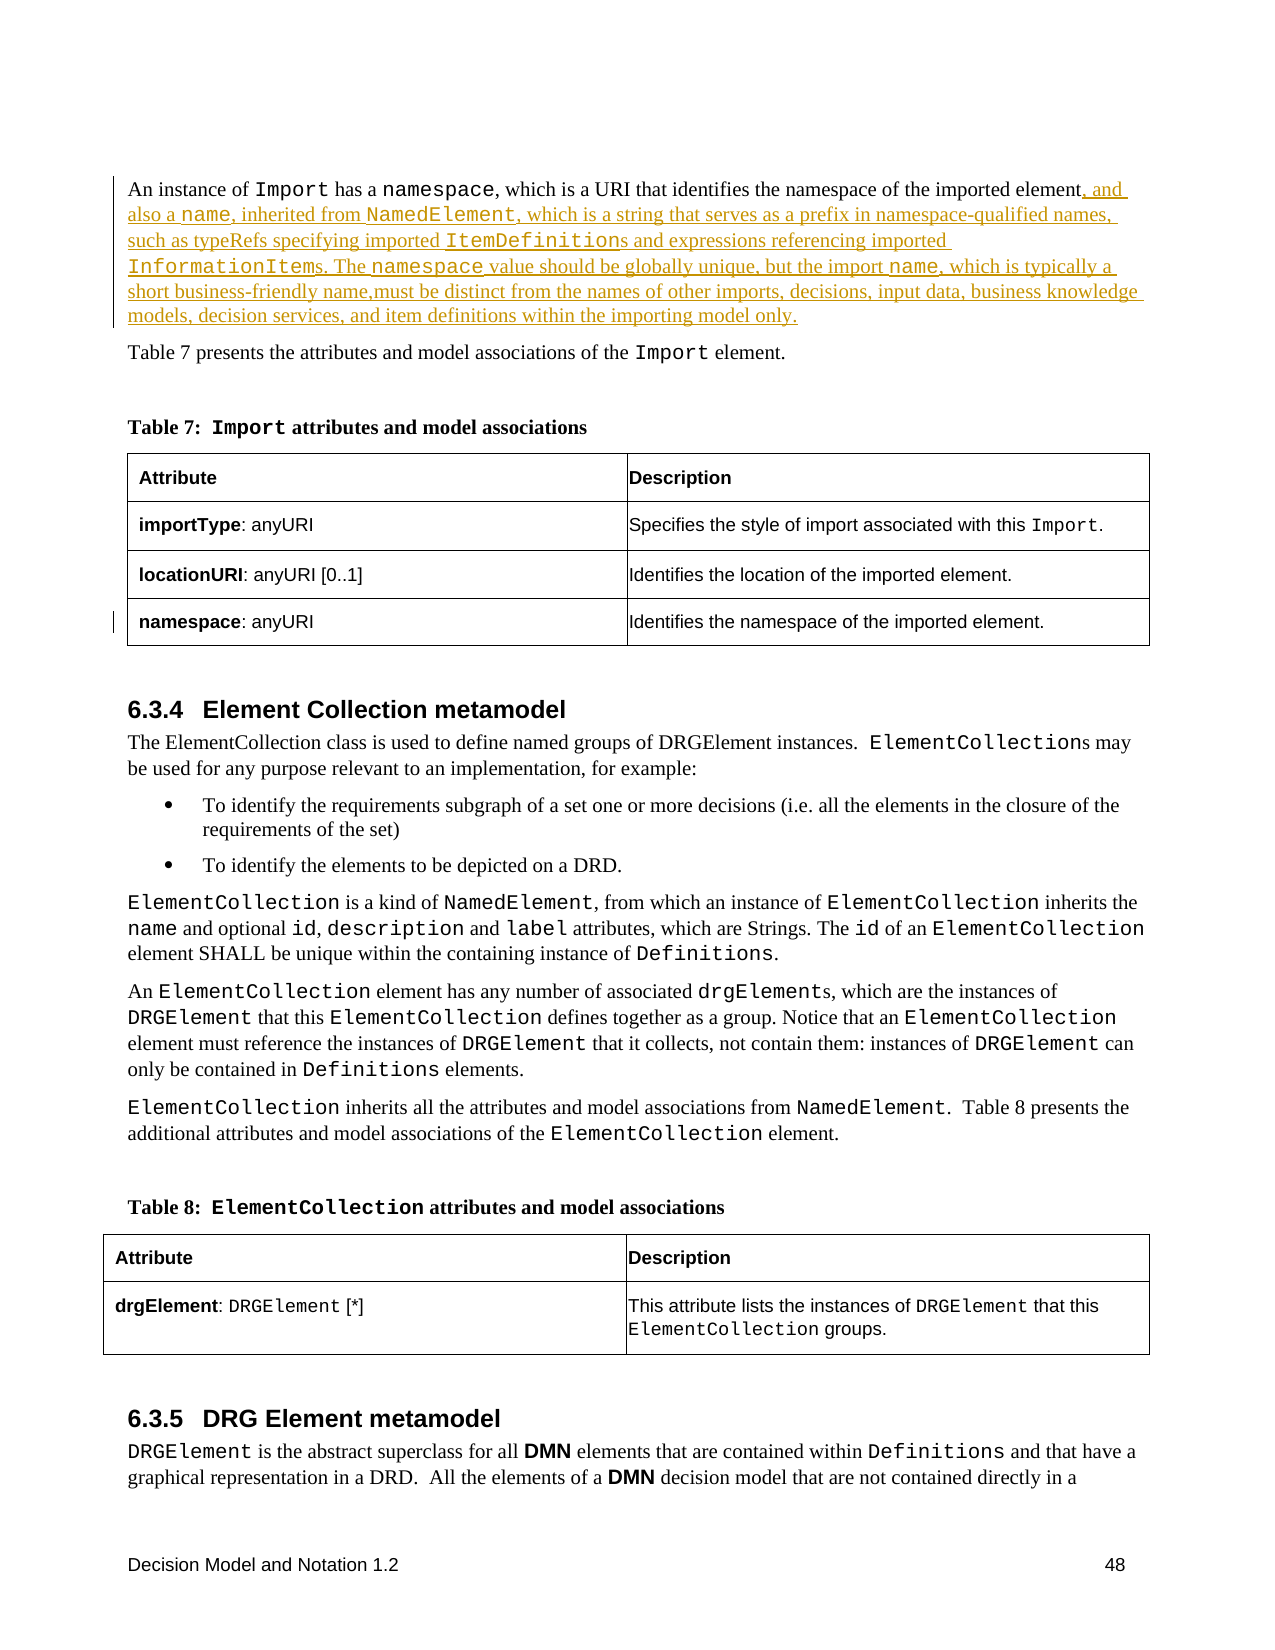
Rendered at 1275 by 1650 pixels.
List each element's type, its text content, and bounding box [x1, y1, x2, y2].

table_header Attribute [128, 454, 627, 501]
text Table 6: Import attributes and model associations [127, 415, 1147, 441]
table_cell drgElement: DRGElement [*] [104, 1282, 626, 1354]
subtitle Element Collection metamodel [127, 695, 1147, 724]
table_cell Specifies the style of import associated with this Import. [628, 502, 1149, 550]
text The ElementCollection class is used to define named groups of DRGElement instances. ElementCollections may be used for any purpose relevant to an implementation, for example: [127, 730, 1147, 780]
text DRGElement is the abstract superclass for all DMN elements that are contained within Definitions and that have a graphical representation in a DRD. All the elements of a DMN decision model that are not contained directly in a [127, 1439, 1147, 1489]
table_cell This attribute lists the instances of DRGElement that this ElementCollection groups. [627, 1282, 1149, 1354]
table_cell locationURI: anyURI [0..1] [128, 551, 627, 597]
list To identify the requirements subgraph of a set one or more decisions (i.e. all the elements in the closure of the requirements of the set) [165, 792, 1147, 841]
table_header Description [628, 454, 1149, 501]
text Table 6 presents the attributes and model associations of the Import element. [127, 340, 1147, 366]
text ElementCollection inherits all the attributes and model associations from NamedElement. Table 7 presents the additional attributes and model associations of the ElementCollection element. [127, 1095, 1147, 1146]
table_header Attribute [104, 1235, 626, 1281]
text ElementCollection is a kind of NamedElement, from which an instance of ElementCollection inherits the name and optional id, description and label attributes, which are Strings. The id of an ElementCollection element SHALL be unique within the containing instance of Definitions. [127, 890, 1147, 967]
table_header Description [627, 1235, 1149, 1281]
text An ElementCollection element has any number of associated drgElements, which are the instances of DRGElement that this ElementCollection defines together as a group. Notice that an ElementCollection element must reference the instances of DRGElement that it collects, not contain them: instances of DRGElement can only be contained in Definitions elements. [127, 979, 1147, 1082]
text Table 7: ElementCollection attributes and model associations [127, 1195, 1147, 1221]
table_cell importType: anyURI [128, 502, 627, 550]
table_cell Identifies the location of the imported element. [628, 551, 1149, 597]
text An instance of Import has a namespace, which is a URI that identifies the namespace of the imported element, and also a name, inherited from NamedElement, which is a string that serves as a prefix in namespace-qualified names, such as typeRefs specifying imported ItemDefinitions and expressions referencing imported InformationItems. The namespace value should be globally unique, but the import name, which is typically a short business-friendly name,must be distinct from the names of other imports, decisions, input data, business knowledge models, decision services, and item definitions within the importing model only. [127, 176, 1147, 327]
table_cell namespace: anyURI [128, 599, 627, 645]
list To identify the elements to be depicted on a DRD. [165, 853, 1147, 877]
subtitle DRG Element metamodel [127, 1404, 1147, 1432]
table_cell Identifies the namespace of the imported element. [628, 599, 1149, 645]
